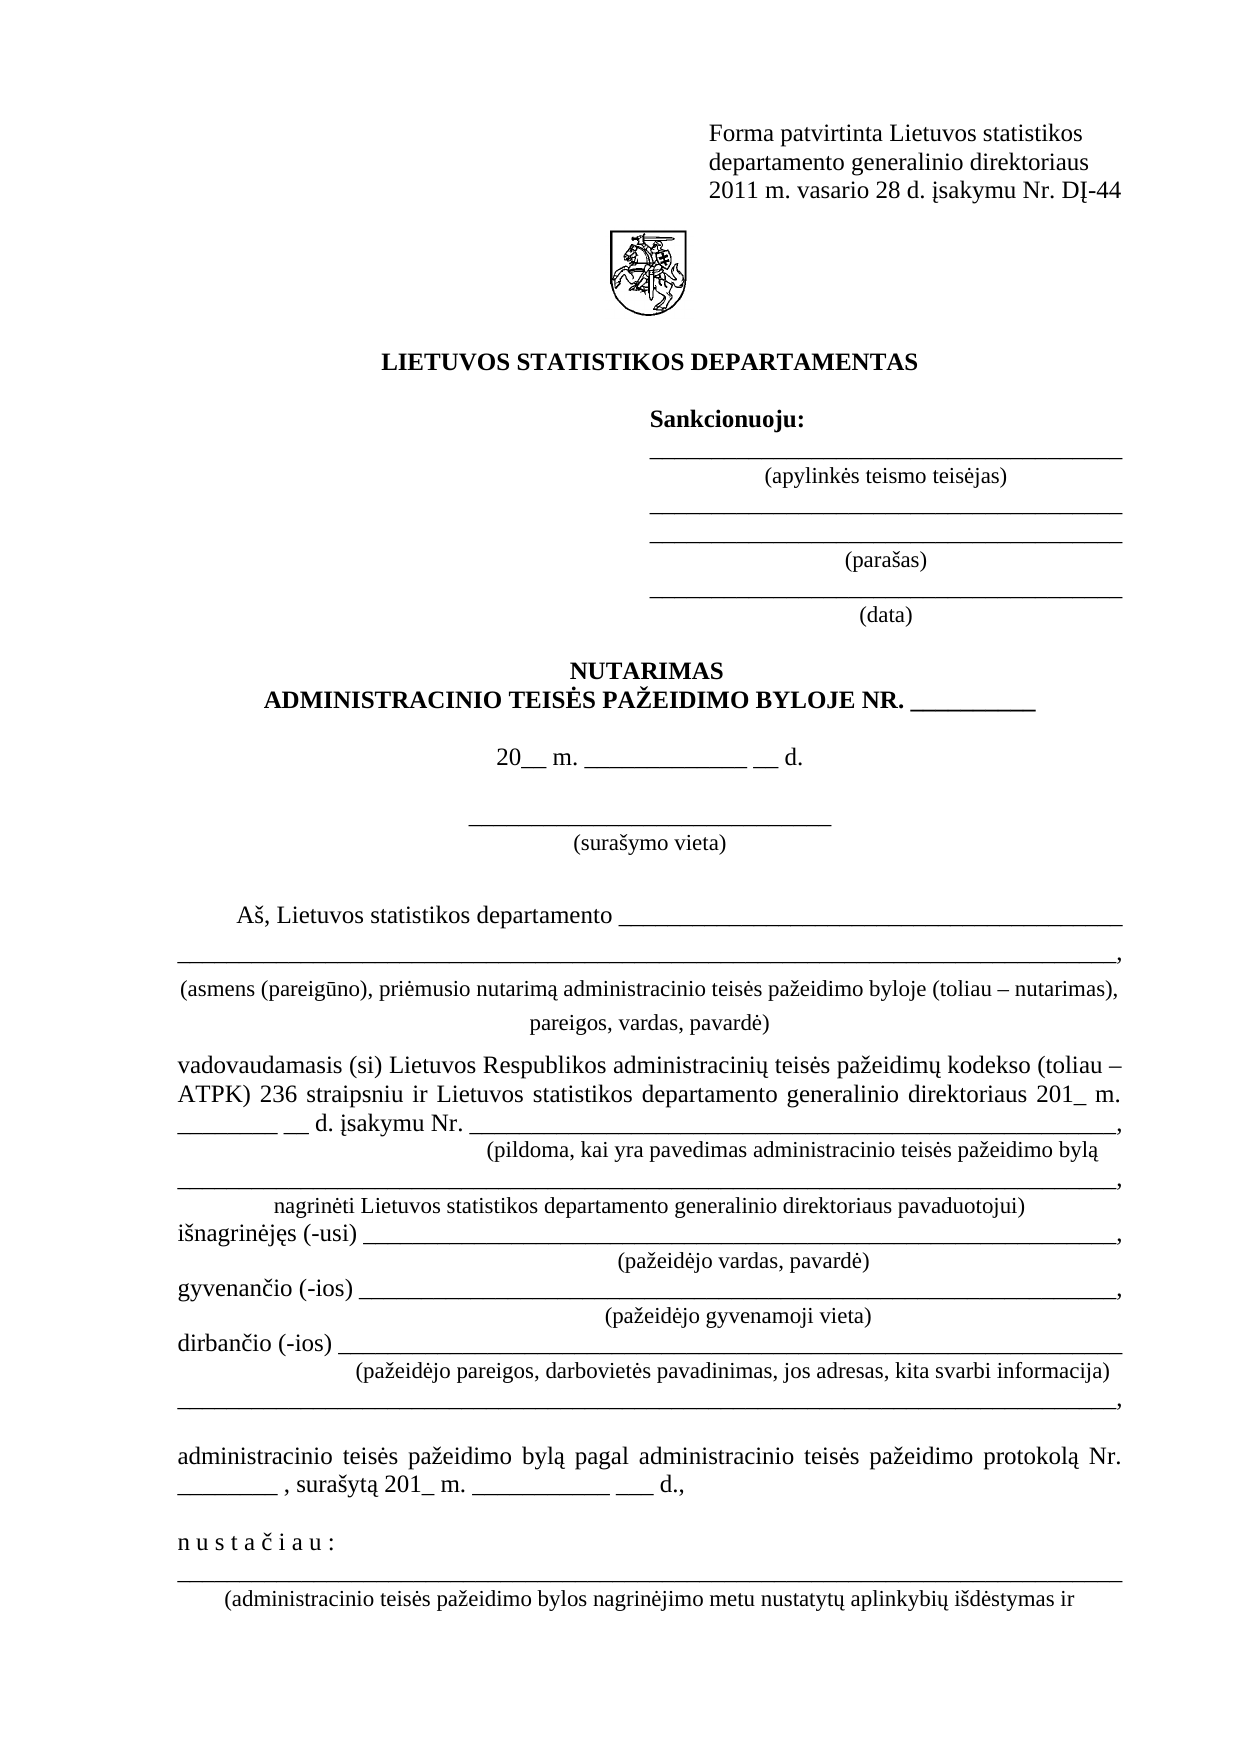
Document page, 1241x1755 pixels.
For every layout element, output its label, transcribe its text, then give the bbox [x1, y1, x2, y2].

text (apylinkės teismo teisėjas) [649, 462, 1122, 488]
text NUTARIMAS ADMINISTRACINIO TEISĖS PAŽEIDIMO BYLOJE NR. __________ [177, 656, 1122, 714]
text departamento generalinio direktoriaus [709, 147, 1122, 176]
text (administracinio teisės pažeidimo bylos nagrinėjimo metu nustatytų aplinkybių išdėstymas ir [177, 1584, 1122, 1611]
text (pažeidėjo gyvenamoji vieta) [354, 1302, 1122, 1328]
text išnagrinėjęs (-usi) , [177, 1218, 1122, 1247]
text administracinio teisės pažeidimo bylą pagal administracinio teisės pažeidimo protokolą Nr. ________ , surašytą 201_ m. ___________ ___ d., [177, 1441, 1122, 1498]
text _ [649, 517, 1122, 542]
text Aš, Lietuvos statistikos departamento [177, 900, 1122, 937]
text _ , [177, 1163, 1122, 1192]
text Forma patvirtinta Lietuvos statistikos [709, 118, 1122, 147]
text (surašymo vieta) [177, 829, 1122, 863]
text _ [177, 1556, 1122, 1581]
text _ [649, 488, 1122, 513]
text _ [649, 572, 1122, 597]
text gyvenančio (-ios) , [177, 1273, 1122, 1302]
text 20__ m. _____________ __ d. [177, 742, 1122, 771]
text _ , [177, 1383, 1122, 1412]
text nustačiau: [177, 1527, 1122, 1556]
text nagrinėti Lietuvos statistikos departamento generalinio direktoriaus pavaduotojui) [177, 1192, 1122, 1218]
text (data) [649, 601, 1122, 627]
text Sankcionuoju: [649, 404, 1122, 433]
text dirbančio (-ios) [177, 1328, 1122, 1357]
text _____________________________ [177, 800, 1122, 829]
text _ [649, 433, 1122, 458]
text _ , [177, 937, 1122, 975]
text (herbas) [177, 204, 1122, 318]
text vadovaudamasis (si) Lietuvos Respublikos administracinių teisės pažeidimų kodekso (toliau – ATPK) 236 straipsniu ir Lietuvos statistikos departamento generalinio direktoriaus 201_ m. ________ __ d. įsakymu Nr. , [177, 1050, 1122, 1137]
text (pažeidėjo vardas, pavardė) [365, 1247, 1122, 1273]
text LIETUVOS STATISTIKOS DEPARTAMENTAS [177, 347, 1122, 376]
text (pildoma, kai yra pavedimas administracinio teisės pažeidimo bylą [469, 1137, 1122, 1163]
text (asmens (pareigūno), priėmusio nutarimą administracinio teisės pažeidimo byloje (toliau – nutarimas), pareigos, vardas, pavardė) [177, 975, 1122, 1043]
text (parašas) [649, 546, 1122, 572]
text 2011 m. vasario 28 d. įsakymu Nr. DĮ-44 [709, 176, 1122, 204]
text (pažeidėjo pareigos, darbovietės pavadinimas, jos adresas, kita svarbi informacija) [344, 1357, 1122, 1383]
